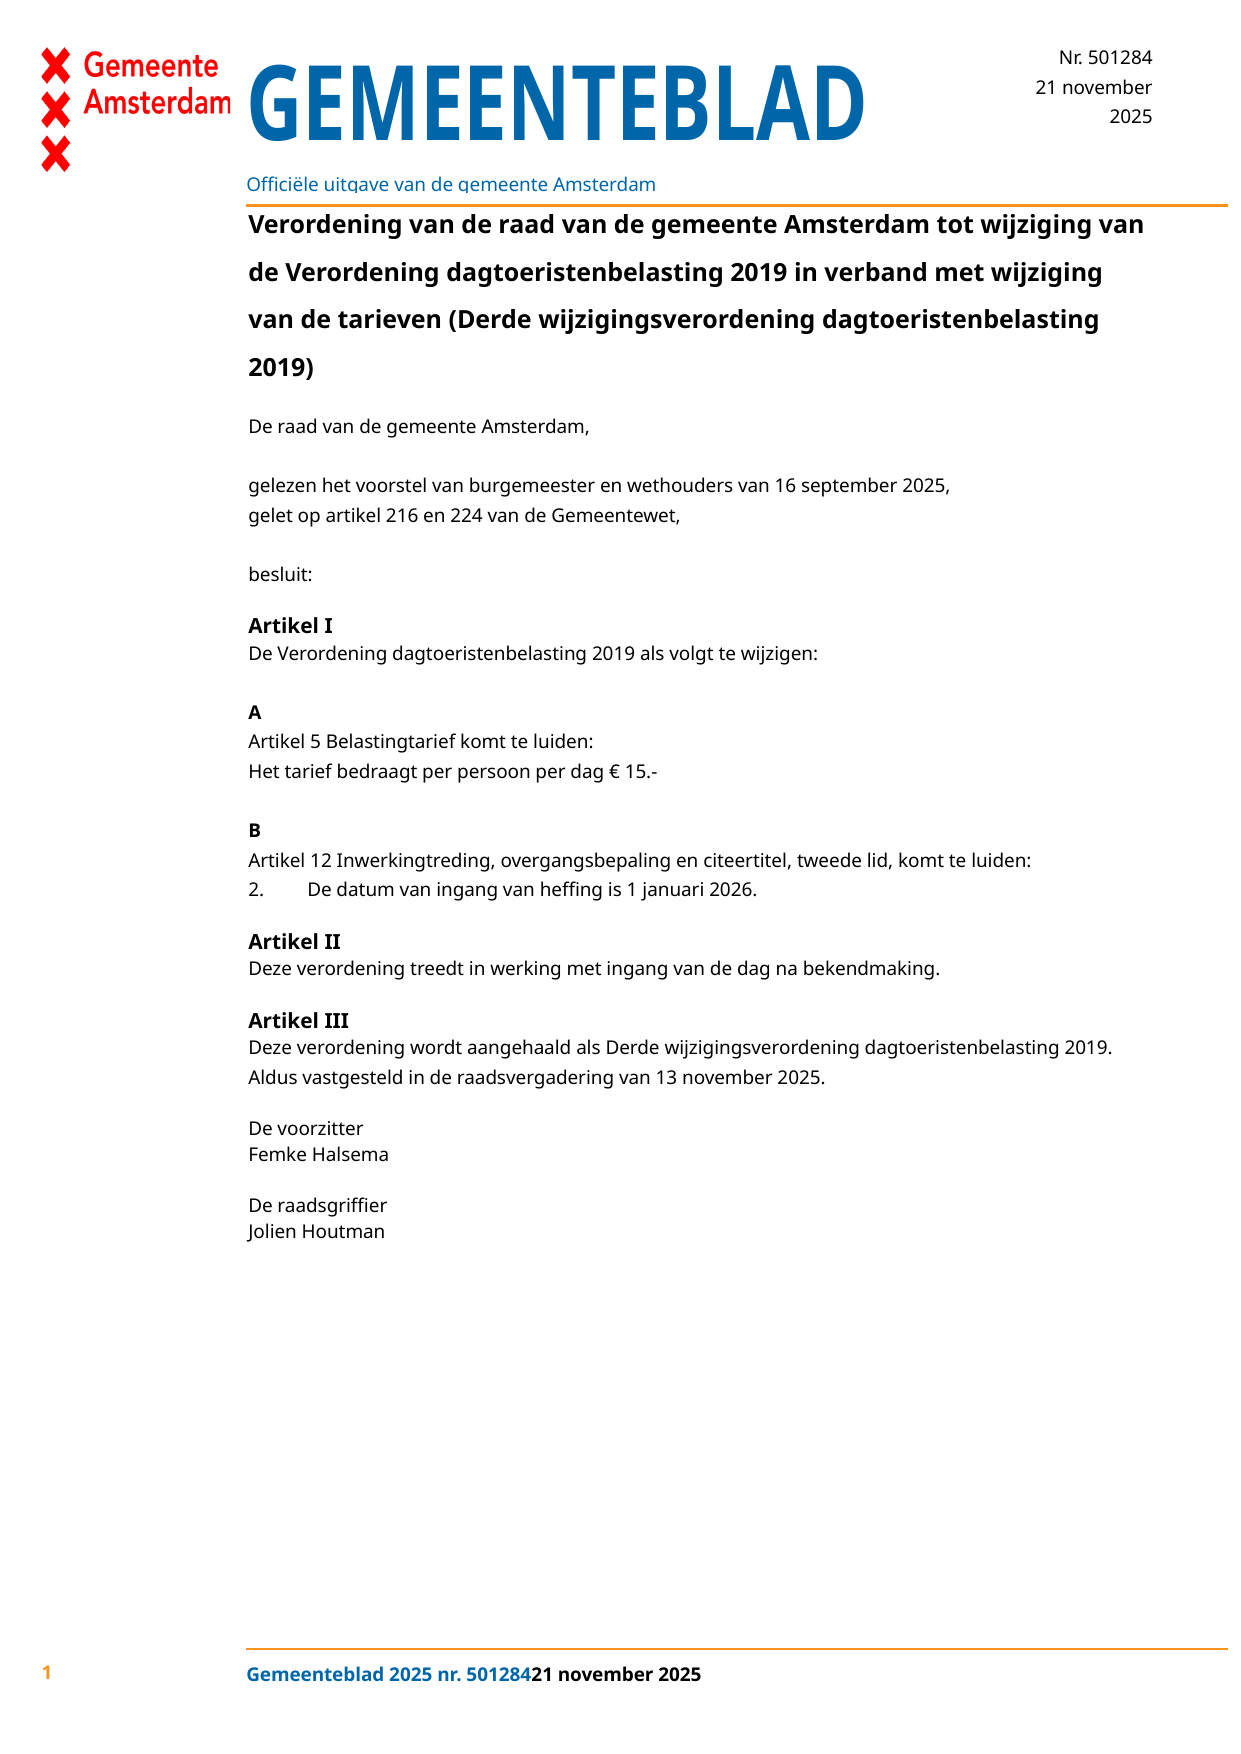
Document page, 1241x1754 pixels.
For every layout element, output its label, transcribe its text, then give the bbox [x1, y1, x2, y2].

text besluit: [248, 561, 1152, 587]
text De voorzitter [248, 1115, 1152, 1141]
text Jolien Houtman [248, 1218, 1152, 1244]
text gelet op artikel 216 en 224 van de Gemeentewet, [248, 502, 1152, 528]
text Artikel II [248, 927, 1152, 955]
text Deze verordening treedt in werking met ingang van de dag na bekendmaking. [248, 955, 1152, 981]
text De raad van de gemeente Amsterdam, [248, 413, 1152, 439]
text Het tarief bedraagt per persoon per dag € 15.- [248, 758, 1152, 784]
text Artikel III [248, 1006, 1152, 1034]
text Artikel I [248, 611, 1152, 640]
text Deze verordening wordt aangehaald als Derde wijzigingsverordening dagtoeristenbelasting 2019. [248, 1034, 1152, 1060]
text Verordening van de raad van de gemeente Amsterdam tot wijziging van de Verordening dagtoeristenbelasting 2019 in verband met wijziging van de tarieven (Derde wijzigingsverordening dagtoeristenbelasting 2019) [248, 207, 1152, 384]
text De Verordening dagtoeristenbelasting 2019 als volgt te wijzigen: [248, 640, 1152, 666]
text De raadsgriffier [248, 1192, 1152, 1218]
text gelezen het voorstel van burgemeester en wethouders van 16 september 2025, [248, 472, 1152, 498]
text Aldus vastgesteld in de raadsvergadering van 13 november 2025. [248, 1064, 1152, 1089]
text B [248, 817, 1152, 843]
text Artikel 5 Belastingtarief komt te luiden: [248, 729, 1152, 754]
text Artikel 12 Inwerkingtreding, overgangsbepaling en citeertitel, tweede lid, komt te luiden: [248, 847, 1152, 873]
text Femke Halsema [248, 1141, 1152, 1167]
text A [248, 699, 1152, 725]
picture [41, 47, 231, 172]
list De datum van ingang van heffing is 1 januari 2026. [248, 877, 1152, 902]
